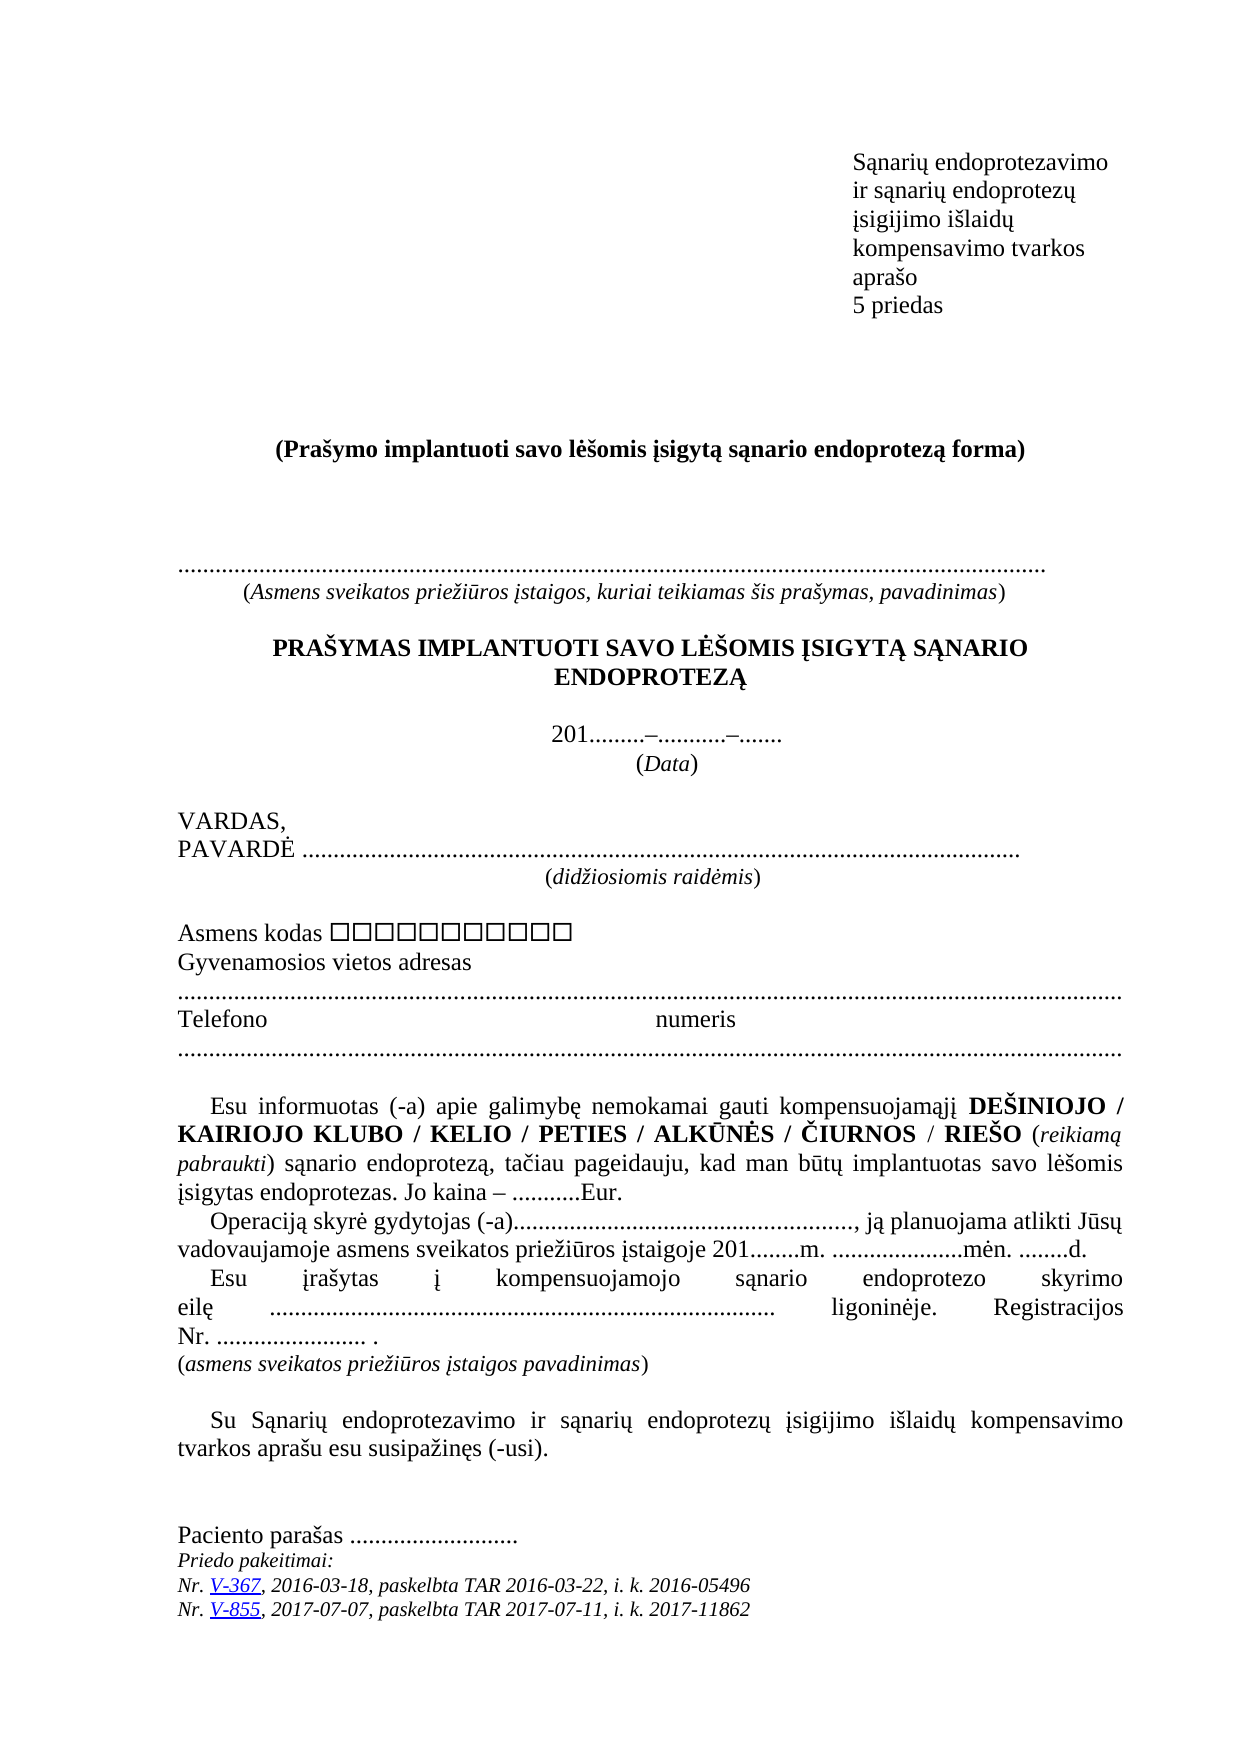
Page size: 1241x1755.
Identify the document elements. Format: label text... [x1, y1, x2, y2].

text vadovaujamoje asmens sveikatos priežiūros įstaigoje 201........m. .....................mėn. ........d. [177, 1234, 1124, 1263]
text (asmens sveikatos priežiūros įstaigos pavadinimas) [177, 1349, 1122, 1376]
text Paciento parašas ........................... [177, 1520, 1122, 1548]
text Operaciją skyrė gydytojas (-a) , ją planuojama atlikti Jūsų [177, 1206, 1124, 1234]
text (Asmens sveikatos priežiūros įstaigos, kuriai teikiamas šis prašymas, pavadinimas) [177, 578, 1124, 604]
text PRAŠYMAS IMPLANTUOTI SAVO LĖŠOMIS ĮSIGYTĄ SĄNARIO ENDOPROTEZĄ [177, 633, 1124, 691]
text Priedo pakeitimai: [177, 1548, 1122, 1572]
text 5 priedas [768, 291, 1122, 319]
text Sąnarių endoprotezavimo ir sąnarių endoprotezų įsigijimo išlaidų kompensavimo tvarkos aprašo [852, 147, 1124, 291]
text Gyvenamosios vietos adresas ......................................................................................................... [177, 947, 1124, 1004]
text Su Sąnarių endoprotezavimo ir sąnarių endoprotezų įsigijimo išlaidų kompensavimo tvarkos aprašu esu susipažinęs (-usi). [177, 1405, 1124, 1462]
text Asmens kodas  [][][][][][][][][][][] [177, 918, 1124, 947]
text 201.........–...........–....... [177, 719, 1124, 748]
text Esu informuotas (-a) apie galimybę nemokamai gauti kompensuojamąjį DEŠINIOJO / KAIRIOJO KLUBO / KELIO / PETIES / ALKŪNĖS / ČIURNOS / RIEŠO (reikiamą pabraukti) sąnario endoprotezą, tačiau pageidauju, kad man būtų implantuotas savo lėšomis įsigytas endoprotezas. Jo kaina – ...........Eur. [177, 1091, 1124, 1206]
text Telefono numeris ............................................................................................................................ [177, 1004, 1124, 1062]
text (Data) [177, 748, 1124, 777]
text (Prašymo implantuoti savo lėšomis įsigytą sąnario endoprotezą forma) [177, 434, 1124, 463]
text ........................................................................................................................................... [177, 549, 1124, 578]
text Nr. V-367, 2016-03-18, paskelbta TAR 2016-03-22, i. k. 2016-05496 [177, 1572, 1122, 1597]
text VARDAS, PAVARDĖ ................................................................................................................... [177, 806, 1124, 863]
text (didžiosiomis raidėmis) [177, 863, 1122, 889]
text Nr. V-855, 2017-07-07, paskelbta TAR 2017-07-11, i. k. 2017-11862 [177, 1597, 1122, 1621]
text Esu įrašytas į kompensuojamojo sąnario endoprotezo skyrimo eilę ................................................................................. ligoninėje. Registracijos Nr. ........................ . [177, 1263, 1124, 1349]
